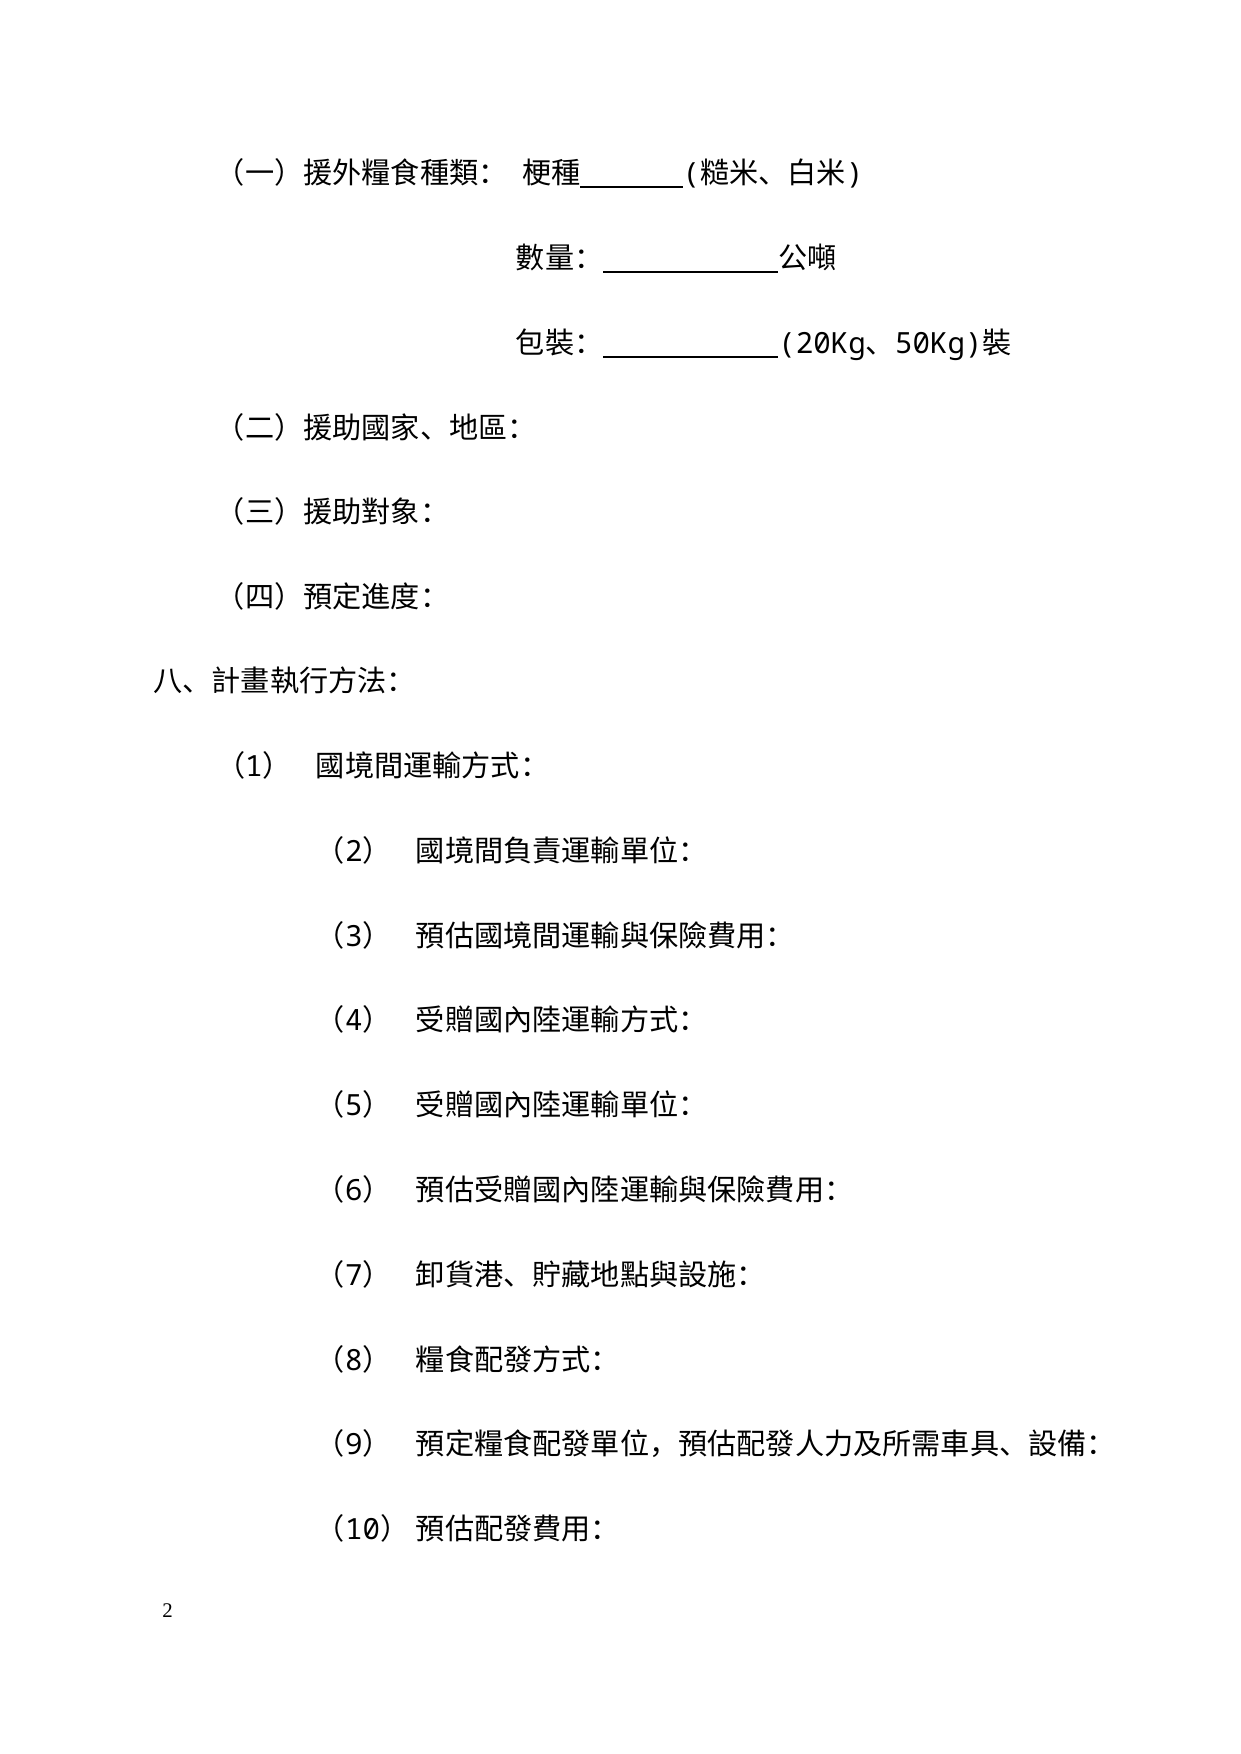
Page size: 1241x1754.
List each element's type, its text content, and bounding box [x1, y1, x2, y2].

text 八、計畫執行方法： [153, 658, 1089, 700]
list 卸貨港、貯藏地點與設施： [316, 1251, 1089, 1294]
text （三）援助對象： [216, 489, 1089, 531]
list 糧食配發方式： [316, 1336, 1089, 1378]
list 受贈國內陸運輸方式： [316, 997, 1089, 1039]
text （四）預定進度： [216, 573, 1089, 616]
list 預估配發費用： [316, 1506, 1089, 1548]
text 包裝： (20Kg、50Kg)裝 [516, 319, 1089, 362]
list 受贈國內陸運輸單位： [316, 1082, 1089, 1124]
list 國境間運輸方式： [216, 742, 1089, 785]
list 國境間負責運輸單位： [316, 827, 1089, 870]
list 預估國境間運輸與保險費用： [316, 912, 1089, 954]
list 預估受贈國內陸運輸與保險費用： [316, 1166, 1089, 1209]
list 預定糧食配發單位，預估配發人力及所需車具、設備： [316, 1421, 1089, 1463]
text （二）援助國家、地區： [216, 404, 1089, 446]
text （一）援外糧食種類： 梗種 (糙米、白米) [216, 150, 1089, 192]
text 數量： 公噸 [516, 235, 1089, 277]
